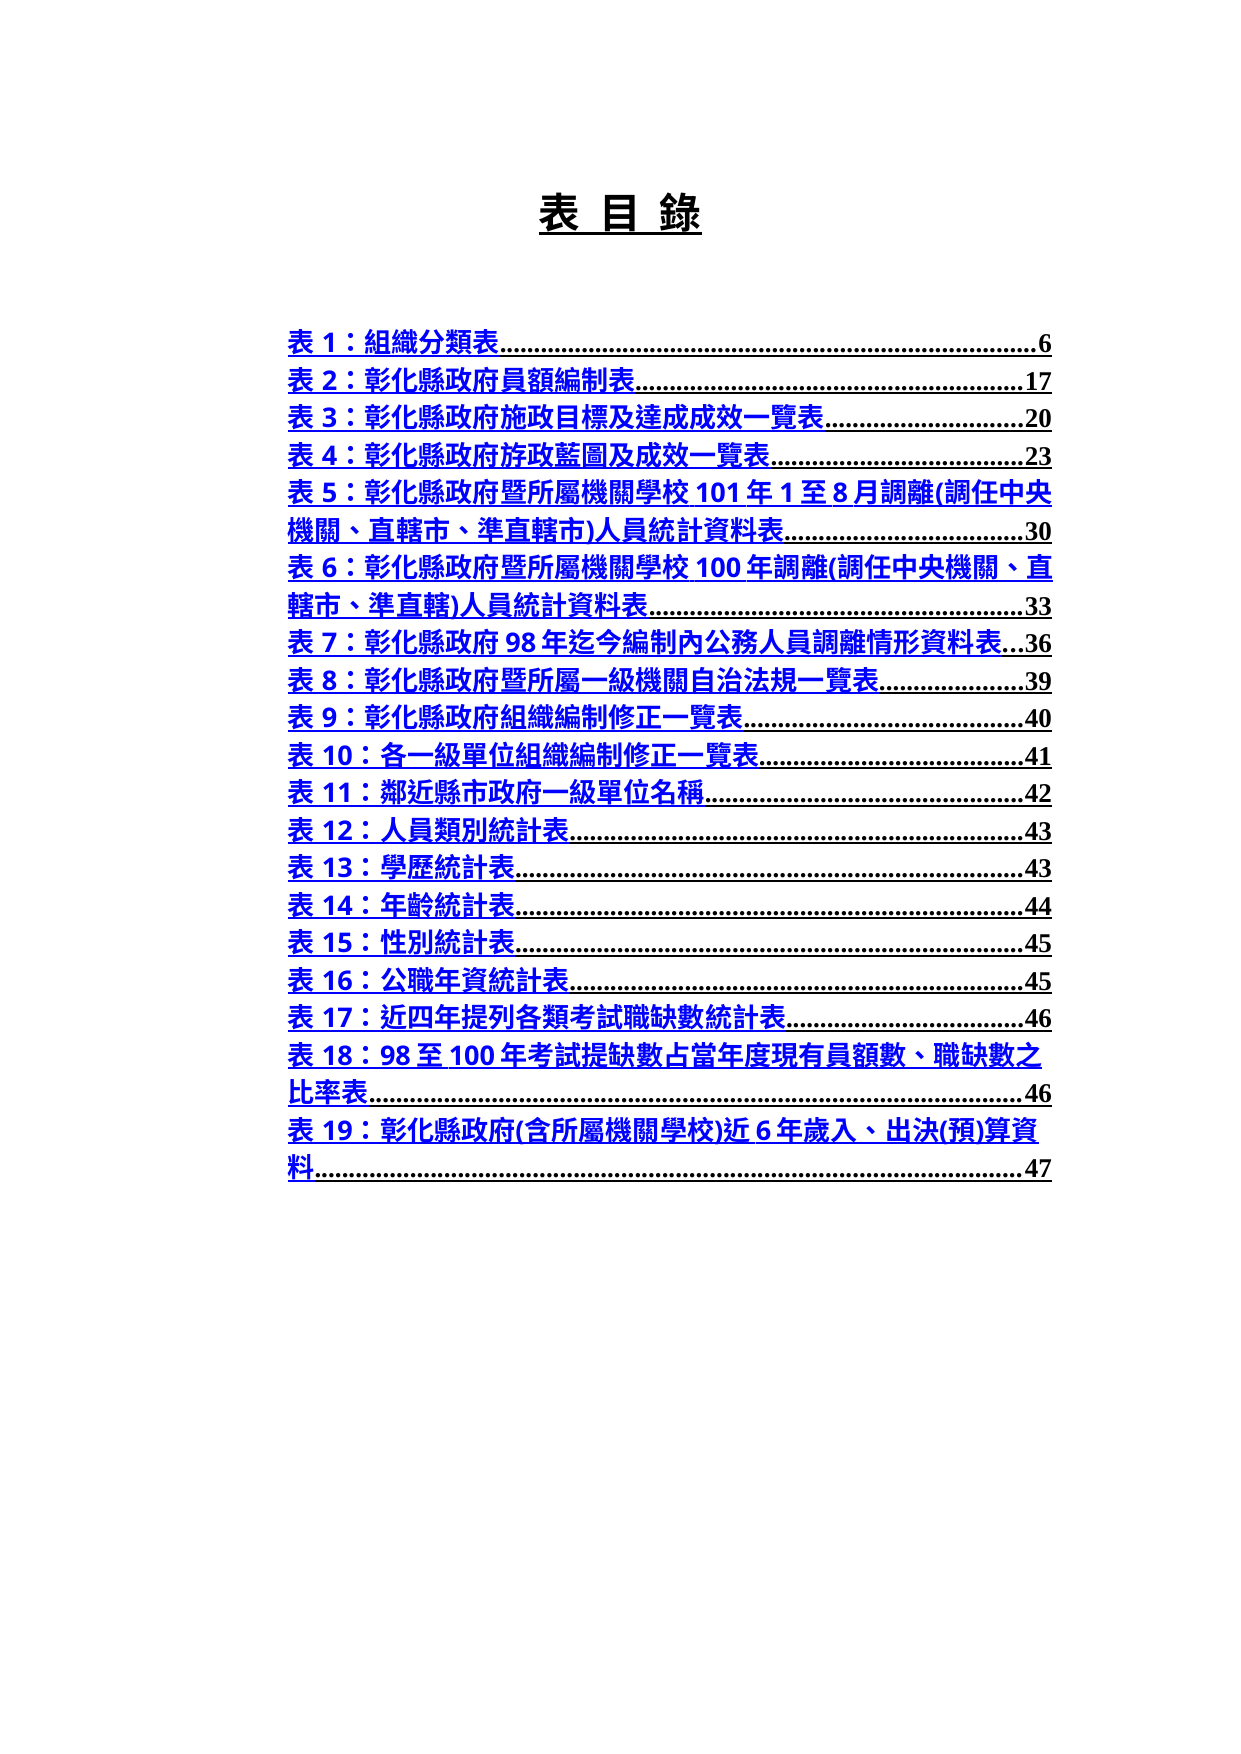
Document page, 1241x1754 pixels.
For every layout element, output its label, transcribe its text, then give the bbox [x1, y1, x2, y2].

text 表 3：彰化縣政府施政目標及達成成效一覽表 20 [287, 398, 1053, 436]
text 表 7：彰化縣政府98年迄今編制內公務人員調離情形資料表 36 [287, 623, 1053, 661]
text 表 13：學歷統計表 43 [287, 848, 1053, 886]
text 表 目 錄 [187, 173, 1053, 248]
text 表 19：彰化縣政府(含所屬機關學校)近6年歲入、出決(預)算資料 47 [287, 1111, 1053, 1186]
text 表 12：人員類別統計表 43 [287, 811, 1053, 848]
text 表 4：彰化縣政府斿政藍圖及成效一覽表 23 [287, 436, 1053, 473]
text 表 9：彰化縣政府組織編制修正一覽表 40 [287, 698, 1053, 736]
text 表 1：組織分類表 6 [287, 323, 1053, 361]
text 表 5：彰化縣政府暨所屬機關學校101年1至8月調離(調任中央機關、直轄市、準直轄市)人員統計資料表 30 [287, 473, 1053, 548]
text 表 17：近四年提列各類考試職缺數統計表 46 [287, 998, 1053, 1036]
text 表 15：性別統計表 45 [287, 923, 1053, 961]
text 表 8：彰化縣政府暨所屬一級機關自治法規一覽表 39 [287, 661, 1053, 698]
text 表 2：彰化縣政府員額編制表 17 [287, 361, 1053, 398]
text 表 6：彰化縣政府暨所屬機關學校100年調離(調任中央機關、直轄市、準直轄)人員統計資料表 33 [287, 548, 1053, 580]
text 表 16：公職年資統計表 45 [287, 961, 1053, 998]
text 表 6：彰化縣政府暨所屬機關學校100年調離(調任中央機關、直轄市、準直轄)人員統計資料表 33 [287, 581, 1053, 623]
text 表 14：年齡統計表 44 [287, 886, 1053, 923]
text 表 11：鄰近縣市政府一級單位名稱 42 [287, 773, 1053, 811]
text 表 18：98至100年考試提缺數占當年度現有員額數、職缺數之比率表 46 [287, 1036, 1053, 1111]
text 表 10：各一級單位組織編制修正一覽表 41 [287, 736, 1053, 773]
